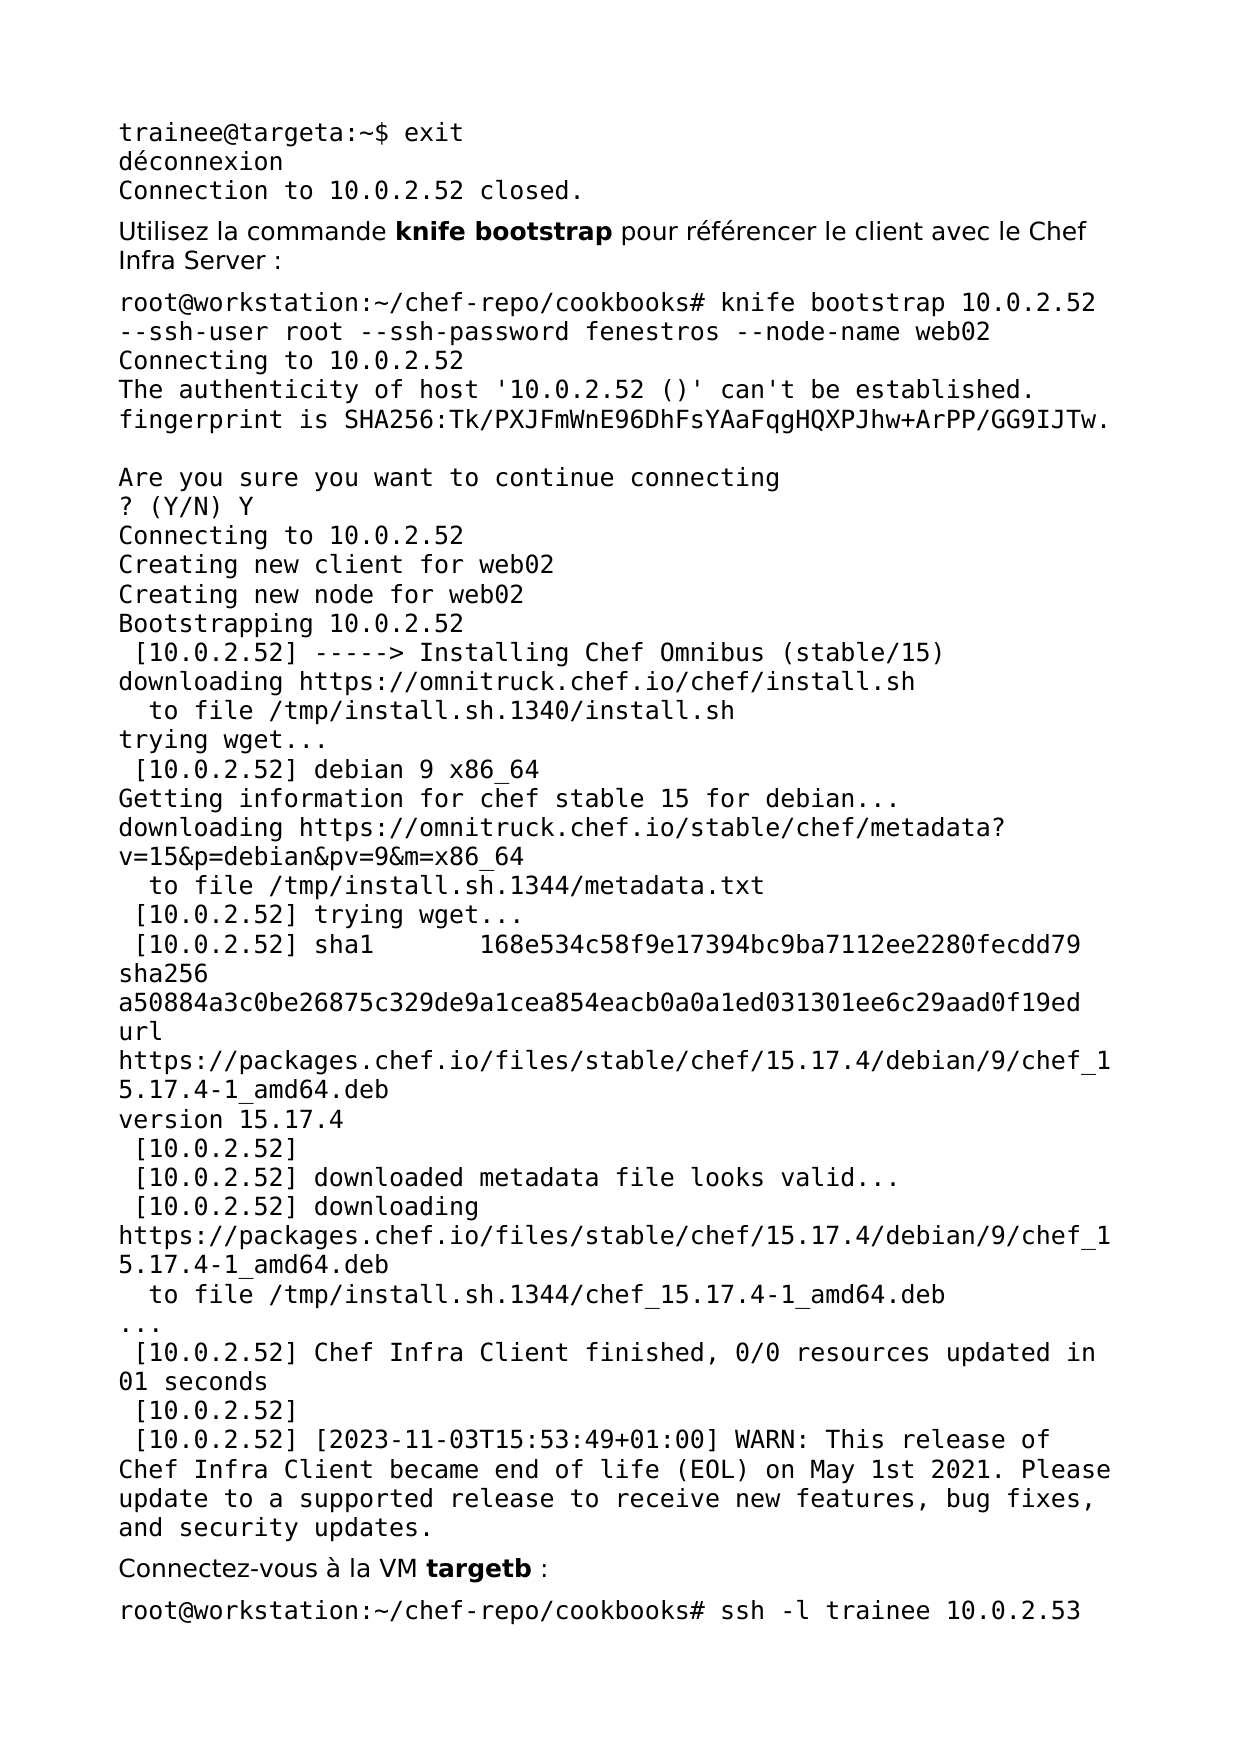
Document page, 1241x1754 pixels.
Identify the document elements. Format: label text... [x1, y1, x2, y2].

text root@workstation:~/chef-repo/cookbooks# knife bootstrap 10.0.2.52 --ssh-user root --ssh-password fenestros --node-name web02 Connecting to 10.0.2.52 The authenticity of host '10.0.2.52 ()' can't be established. fingerprint is SHA256:Tk/PXJFmWnE96DhFsYAaFqgHQXPJhw+ArPP/GG9IJTw. Are you sure you want to continue connecting ? (Y/N) Y Connecting to 10.0.2.52 Creating new client for web02 Creating new node for web02 Bootstrapping 10.0.2.52 [10.0.2.52] -----> Installing Chef Omnibus (stable/15) downloading https://omnitruck.chef.io/chef/install.sh to file /tmp/install.sh.1340/install.sh trying wget... [10.0.2.52] debian 9 x86_64 Getting information for chef stable 15 for debian... downloading https://omnitruck.chef.io/stable/chef/metadata?v=15&p=debian&pv=9&m=x86_64 to file /tmp/install.sh.1344/metadata.txt [10.0.2.52] trying wget... [10.0.2.52] sha1 168e534c58f9e17394bc9ba7112ee2280fecdd79 sha256 a50884a3c0be26875c329de9a1cea854eacb0a0a1ed031301ee6c29aad0f19ed url https://packages.chef.io/files/stable/chef/15.17.4/debian/9/chef_15.17.4-1_amd64.deb version 15.17.4 [10.0.2.52] [10.0.2.52] downloaded metadata file looks valid... [10.0.2.52] downloading https://packages.chef.io/files/stable/chef/15.17.4/debian/9/chef_15.17.4-1_amd64.deb to file /tmp/install.sh.1344/chef_15.17.4-1_amd64.deb ... [10.0.2.52] Chef Infra Client finished, 0/0 resources updated in 01 seconds [10.0.2.52] [10.0.2.52] [2023-11-03T15:53:49+01:00] WARN: This release of Chef Infra Client became end of life (EOL) on May 1st 2021. Please update to a supported release to receive new features, bug fixes, and security updates. [118, 288, 1122, 1542]
text Utilisez la commande knife bootstrap pour référencer le client avec le Chef Infra Server : [118, 217, 1122, 276]
text Connectez-vous à la VM targetb : [118, 1554, 1122, 1583]
text root@workstation:~/chef-repo/cookbooks# ssh -l trainee 10.0.2.53 [118, 1596, 1122, 1625]
text trainee@targeta:~$ exit déconnexion Connection to 10.0.2.52 closed. [118, 118, 1122, 206]
